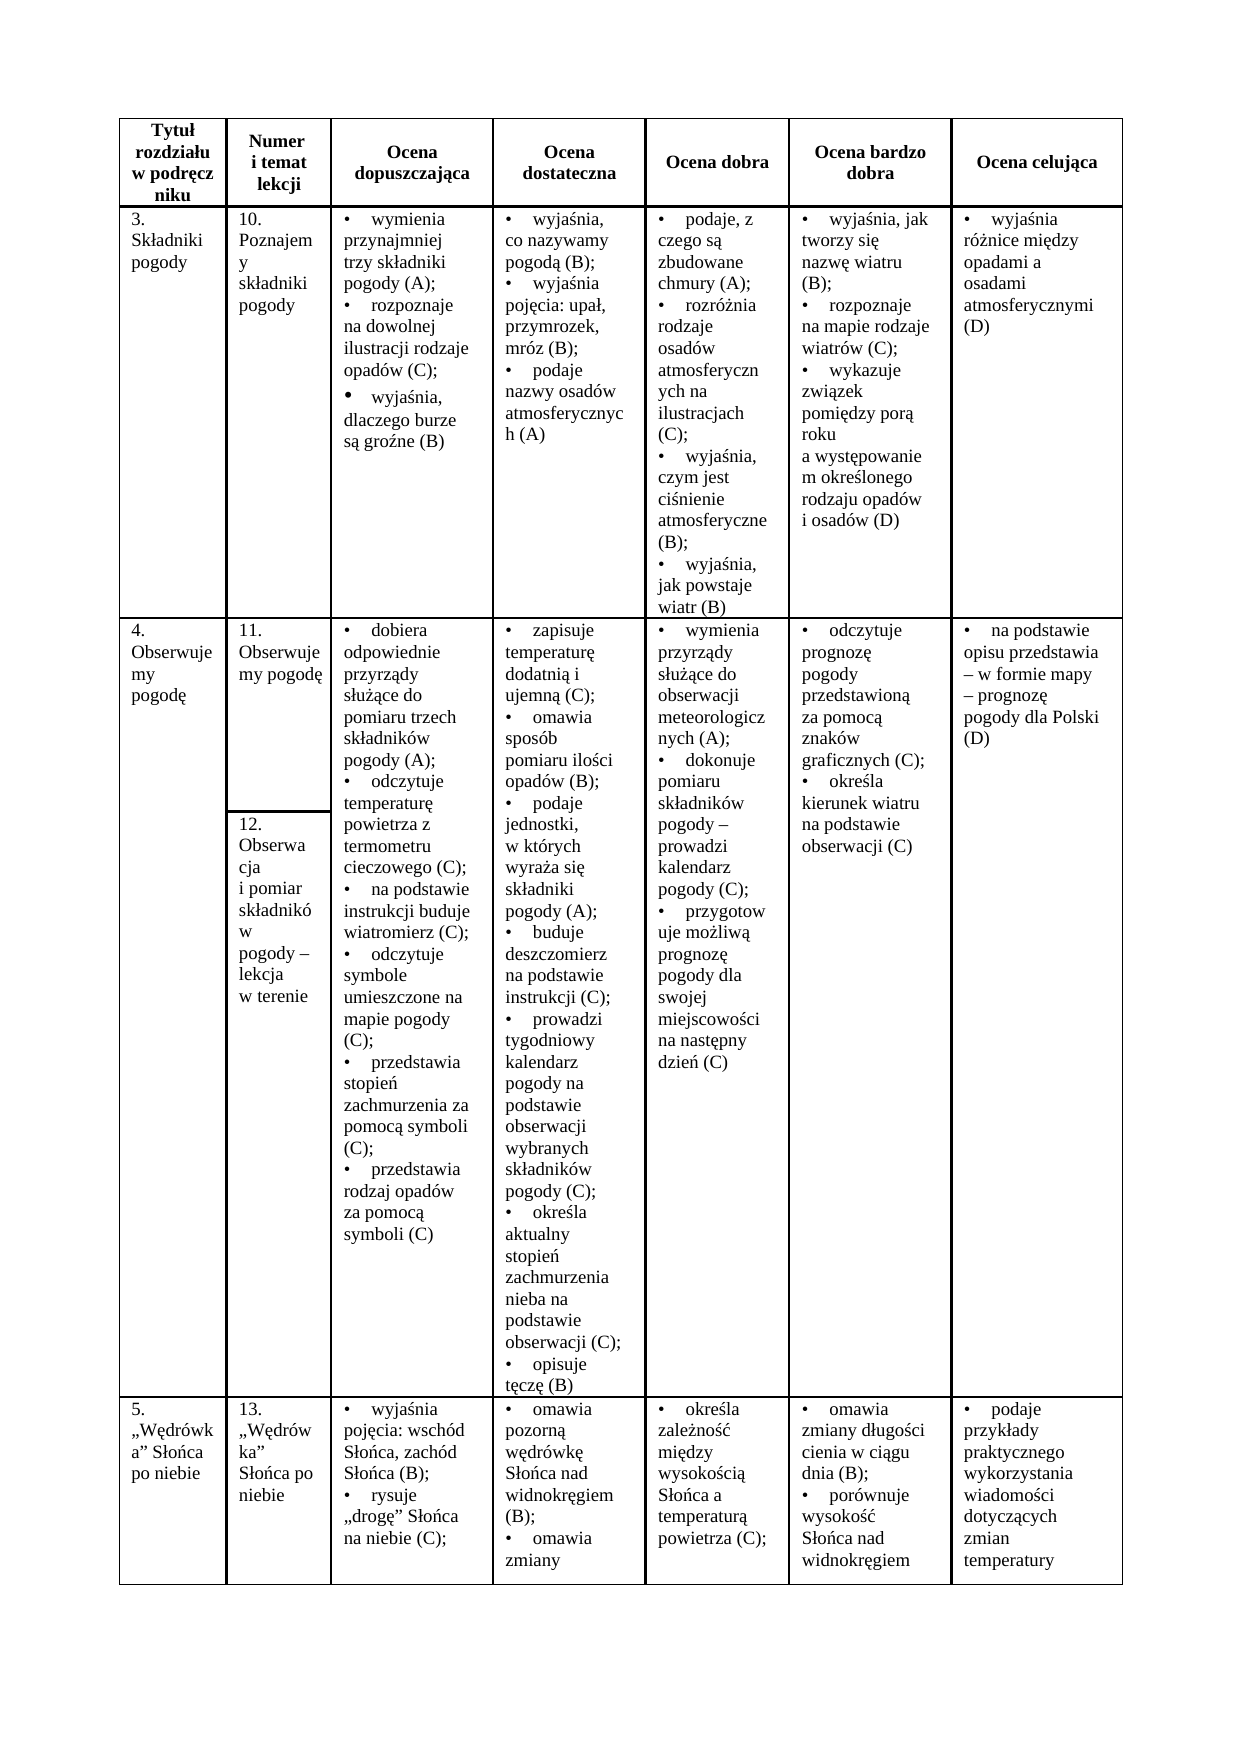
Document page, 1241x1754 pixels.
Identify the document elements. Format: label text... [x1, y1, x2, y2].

table_cell podaje, z czego są zbudowane chmury (A); rozróżnia rodzaje osadów atmosferycznych na ilustracjach (C); wyjaśnia, czym jest ciśnienie atmosferyczne (B); wyjaśnia, jak powstaje wiatr (B) [768, 208, 788, 617]
table_header Ocena bardzo dobra [790, 119, 950, 205]
table_cell podaje, z czego są zbudowane chmury (A); rozróżnia rodzaje osadów atmosferycznych na ilustracjach (C); wyjaśnia, czym jest ciśnienie atmosferyczne (B); wyjaśnia, jak powstaje wiatr (B) [647, 208, 658, 617]
table_cell 11. Obserwujemy pogodę [228, 619, 330, 810]
table_cell 3. Składniki pogody [120, 208, 225, 617]
table_cell odczytuje prognozę pogody przedstawioną za pomocą znaków graficznych (C); określa kierunek wiatru na podstawie obserwacji (C) [790, 619, 950, 1396]
table_cell 13. „Wędrówka” Słońca po niebie [228, 1398, 330, 1584]
table_cell zapisuje temperaturę dodatnią i ujemną (C); omawia sposób pomiaru ilości opadów (B); podaje jednostki, w których wyraża się składniki pogody (A); buduje deszczomierz na podstawie instrukcji (C); prowadzi tygodniowy kalendarz pogody na podstawie obserwacji wybranych składników pogody (C); określa aktualny stopień zachmurzenia nieba na podstawie obserwacji (C); opisuje tęczę (B) [494, 619, 505, 1396]
table_cell dobiera odpowiednie przyrządy służące do pomiaru trzech składników pogody (A); odczytuje temperaturę powietrza z termometru cieczowego (C); na podstawie instrukcji buduje wiatromierz (C); odczytuje symbole umieszczone na mapie pogody (C); przedstawia stopień zachmurzenia za pomocą symboli (C); przedstawia rodzaj opadów za pomocą symboli (C) [332, 619, 492, 1396]
table_header Ocena dostateczna [494, 119, 644, 205]
table_cell zapisuje temperaturę dodatnią i ujemną (C); omawia sposób pomiaru ilości opadów (B); podaje jednostki, w których wyraża się składniki pogody (A); buduje deszczomierz na podstawie instrukcji (C); prowadzi tygodniowy kalendarz pogody na podstawie obserwacji wybranych składników pogody (C); określa aktualny stopień zachmurzenia nieba na podstawie obserwacji (C); opisuje tęczę (B) [624, 619, 644, 1396]
table_cell wymienia przyrządy służące do obserwacji meteorologicznych (A); dokonuje pomiaru składników pogody – prowadzi kalendarz pogody (C); przygotowuje możliwą prognozę pogody dla swojej miejscowości na następny dzień (C) [647, 619, 788, 1396]
table_cell 4. Obserwujemy pogodę [120, 619, 225, 1396]
table_header Ocena dopuszczająca [332, 119, 492, 205]
table_cell omawia pozorną wędrówkę Słońca nad widnokręgiem (B); omawia zmiany [494, 1398, 644, 1584]
table_cell wyjaśnia, co nazywamy pogodą (B); wyjaśnia pojęcia: upał, przymrozek, mróz (B); podaje nazwy osadów atmosferycznych (A) [494, 208, 644, 617]
table_cell wymienia przynajmniej trzy składniki pogody (A); rozpoznaje na dowolnej ilustracji rodzaje opadów (C); wyjaśnia, dlaczego burze są groźne (B) [332, 208, 492, 617]
table_cell określa zależność między wysokością Słońca a temperaturą powietrza (C); określa zależność między wysokością Słońca a długością cienia (C); wyjaśnia pojęcie górowanie Słońca (B); omawia zmiany w pozornej wędrówce Słońca nad widnokręgiem w poszczególnych porach roku (B) [647, 1398, 788, 1584]
table_cell omawia zmiany długości cienia w ciągu dnia (B); porównuje wysokość Słońca nad widnokręgiem [790, 1398, 950, 1584]
table_cell wyjaśnia pojęcia: wschód Słońca, zachód Słońca (B); rysuje „drogę” Słońca na niebie (C); podaje daty rozpoczęcia kalendarzowych pór roku (A); podaje po trzy przykłady zmian zachodzących w przyrodzie ożywionej w poszczególnych porach roku (C) [332, 1398, 492, 1584]
table_cell podaje przykłady praktycznego wykorzystania wiadomości dotyczących zmian temperatury [953, 1398, 1122, 1584]
table_header Ocena celująca [953, 119, 1122, 205]
table_cell wyjaśnia, jak tworzy się nazwę wiatru (B); rozpoznaje na mapie rodzaje wiatrów (C); wykazuje związek pomiędzy porą roku a występowaniem określonego rodzaju opadów i osadów (D) [790, 208, 950, 617]
table_cell na podstawie opisu przedstawia – w formie mapy – prognozę pogody dla Polski (D) [953, 619, 1122, 1396]
table_header Ocena dobra [647, 119, 788, 205]
table_cell 5. „Wędrówka” Słońca po niebie [120, 1398, 225, 1584]
table_cell wyjaśnia różnice między opadami a osadami atmosferycznymi (D) [953, 208, 1122, 617]
table_header Tytuł rozdziału w podręczniku [120, 119, 225, 205]
table_header Numer i temat lekcji [228, 119, 330, 205]
table_cell 10. Poznajemy składniki pogody [228, 208, 330, 617]
table_cell 12. Obserwacja i pomiar składników pogody – lekcja w terenie [228, 813, 330, 1396]
